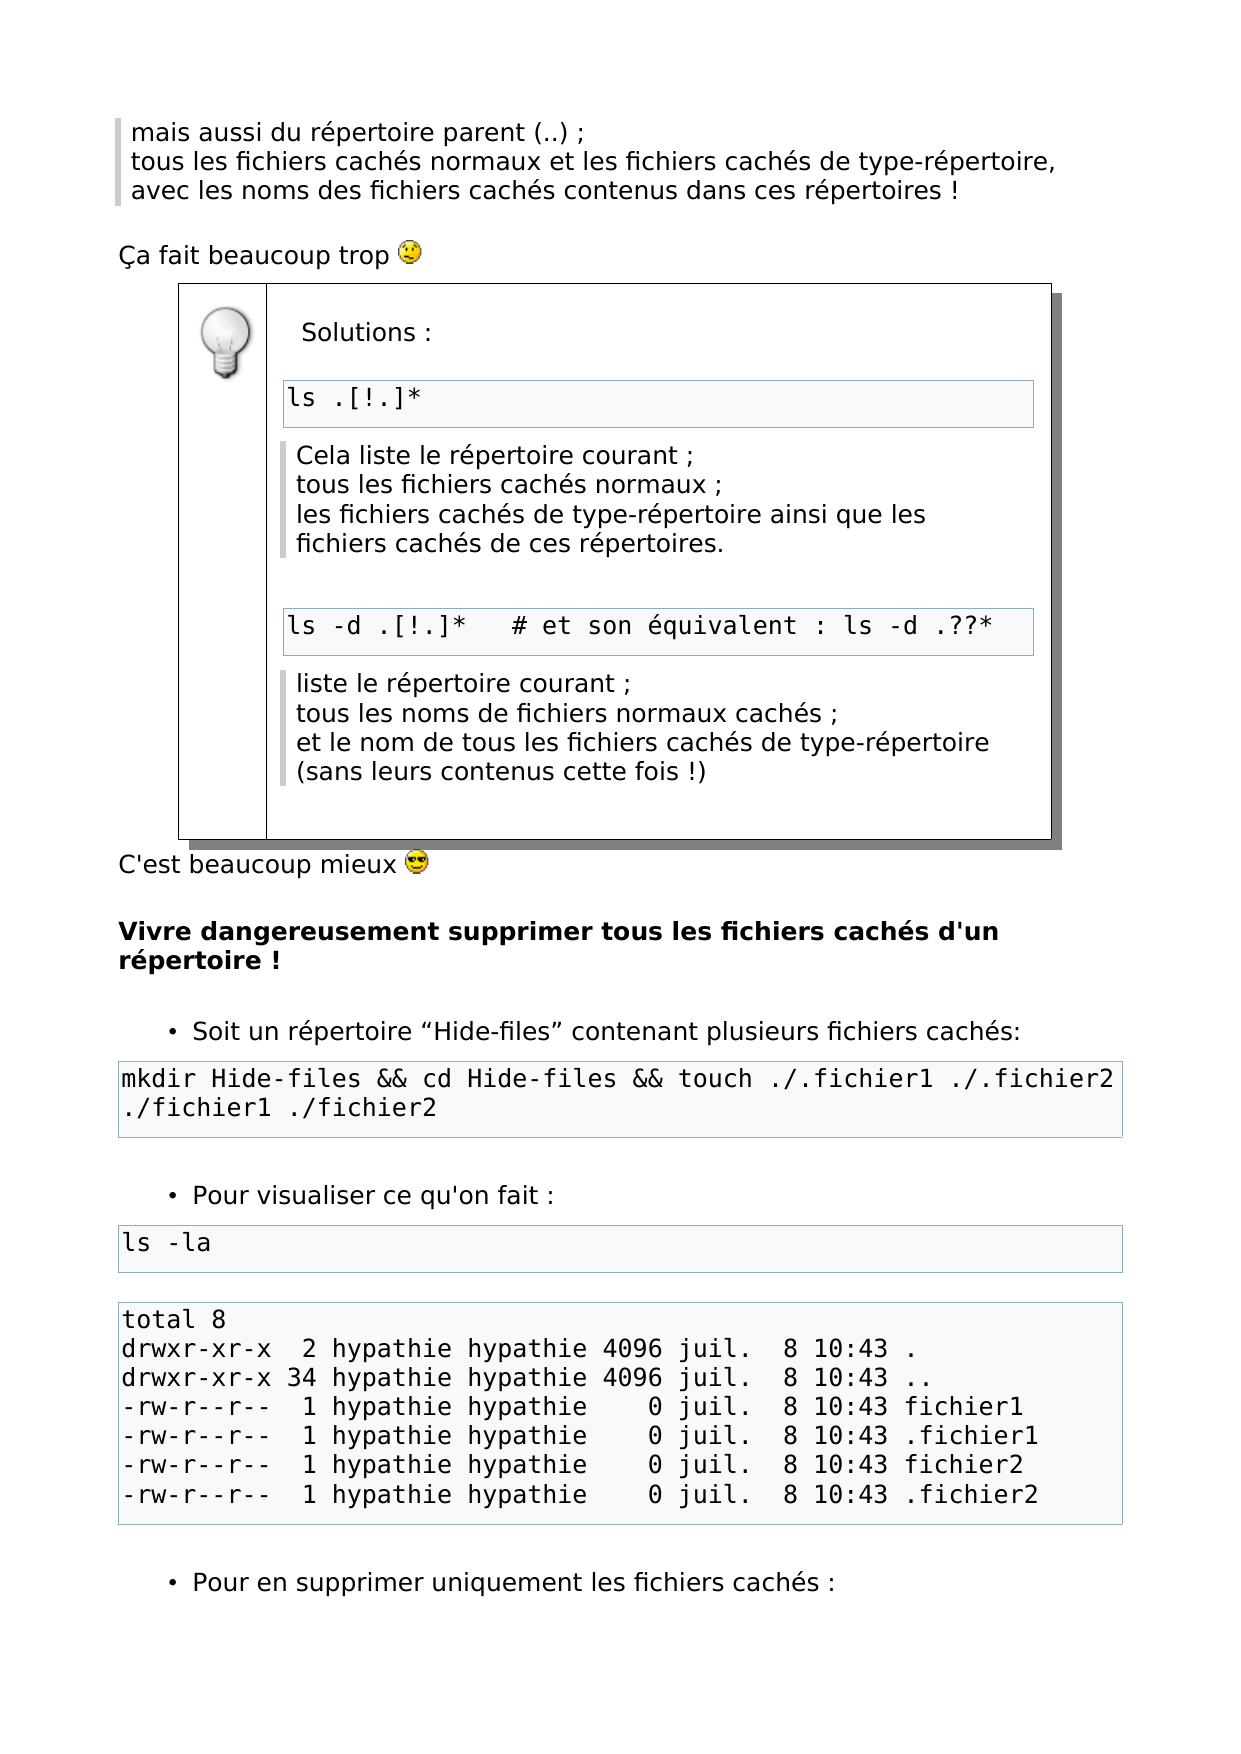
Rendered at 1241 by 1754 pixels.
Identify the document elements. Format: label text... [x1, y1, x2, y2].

table_header Solutions : [267, 284, 1051, 839]
picture [190, 306, 266, 382]
subtitle Vivre dangereusement supprimer tous les fichiers cachés d'un répertoire ! [118, 917, 1122, 975]
table_header liste le répertoire courant ; tous les noms de fichiers normaux cachés ; et le nom de tous les fichiers cachés de type-répertoire (sans leurs contenus cette fois !) [286, 670, 1033, 786]
list Pour en supprimer uniquement les fichiers cachés : [177, 1568, 1122, 1597]
table_header mkdir Hide-files && cd Hide-files && touch ./.fichier1 ./.fichier2 ./fichier1 ./fichier2 [119, 1062, 1122, 1137]
list Pour visualiser ce qu'on fait : [177, 1181, 1122, 1211]
table_header ls .[!.]* [284, 381, 1033, 427]
picture [398, 240, 422, 264]
table_header Cela liste le répertoire courant ; tous les fichiers cachés normaux ; les fichiers cachés de type-répertoire ainsi que les fichiers cachés de ces répertoires. [286, 441, 1033, 558]
table_header total 8 drwxr-xr-x 2 hypathie hypathie 4096 juil. 8 10:43 . drwxr-xr-x 34 hypathie hypathie 4096 juil. 8 10:43 .. -rw-r--r-- 1 hypathie hypathie 0 juil. 8 10:43 fichier1 -rw-r--r-- 1 hypathie hypathie 0 juil. 8 10:43 .fichier1 -rw-r--r-- 1 hypathie hypathie 0 juil. 8 10:43 fichier2 -rw-r--r-- 1 hypathie hypathie 0 juil. 8 10:43 .fichier2 [119, 1303, 1122, 1524]
table_header mais aussi du répertoire parent (..) ; tous les fichiers cachés normaux et les fichiers cachés de type-répertoire, avec les noms des fichiers cachés contenus dans ces répertoires ! [121, 118, 1122, 206]
table_header ls -d .[!.]* # et son équivalent : ls -d .??* [284, 609, 1033, 655]
list Soit un répertoire “Hide-files” contenant plusieurs fichiers cachés: [177, 1017, 1122, 1046]
text Ça fait beaucoup trop [118, 241, 1122, 270]
picture [405, 849, 429, 874]
text C'est beaucoup mieux [118, 850, 1122, 879]
table_header ls -la [119, 1226, 1122, 1272]
table_header [179, 284, 266, 839]
